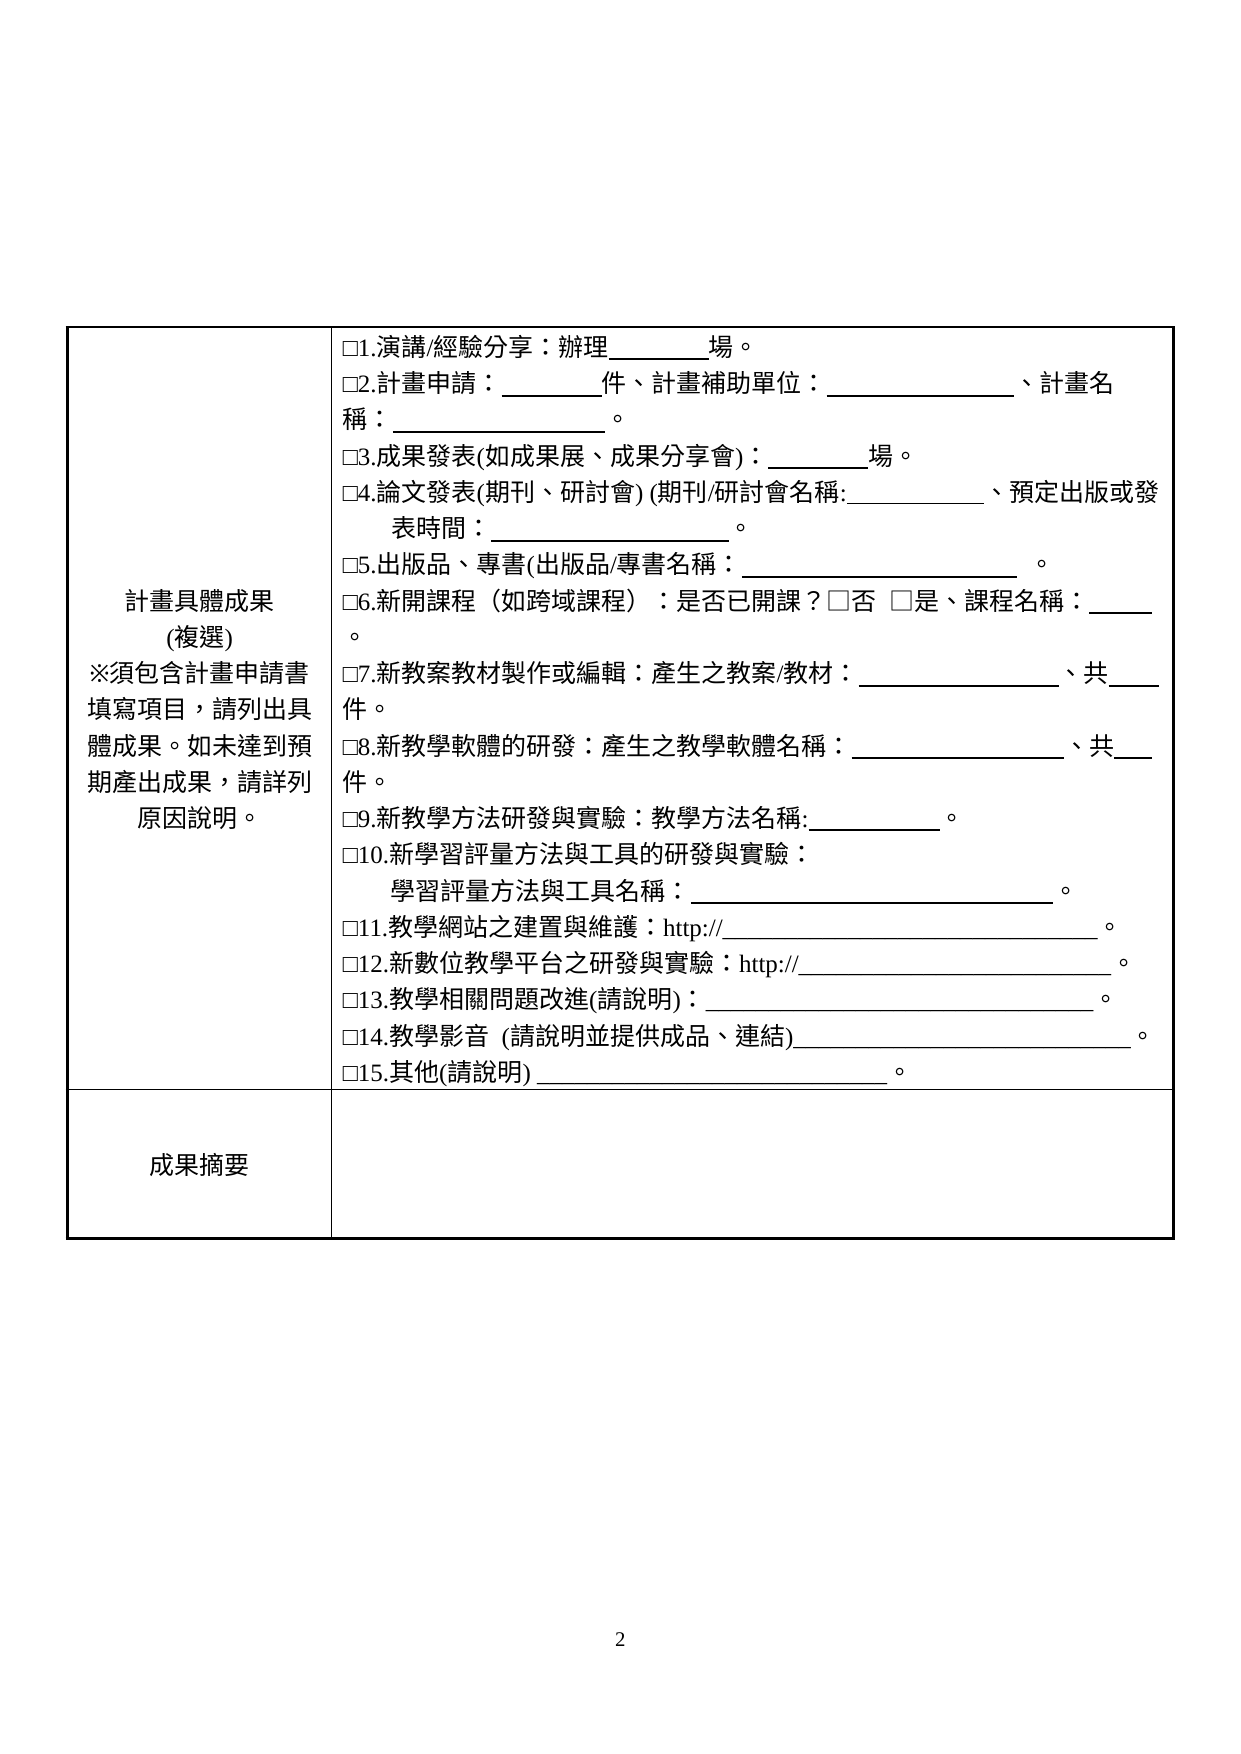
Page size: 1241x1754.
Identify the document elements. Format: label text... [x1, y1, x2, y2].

table_cell [332, 1090, 1172, 1237]
table_cell 計畫具體成果 (複選) ※須包含計畫申請書填寫項目，請列出具體成果。如未達到預期產出成果，請詳列原因說明。 [69, 328, 331, 1089]
table_cell □1.演講/經驗分享：辦理 場。 □2.計畫申請： 件、計畫補助單位： 、計畫名稱： 。 □3.成果發表(如成果展、成果分享會)： 場。 □4.論文發表(期刊、研討會) (期刊/研討會名稱: 、預定出版或發表時間： 。 □5.出版品、專書(出版品/專書名稱： 。 □6.新開課程（如跨域課程）：是否已開課？□否 □是、課程名稱： 。 □7.新教案教材製作或編輯：產生之教案/教材： 、共 件。 □8.新教學軟體的研發：產生之教學軟體名稱： 、共 件。 □9.新教學方法研發與實驗：教學方法名稱: 。 □10.新學習評量方法與工具的研發與實驗： 學習評量方法與工具名稱： 。 □11.教學網站之建置與維護：http://______________________________。 □12.新數位教學平台之研發與實驗：http://_________________________。 □13.教學相關問題改進(請說明)：_______________________________。 □14.教學影音 (請說明並提供成品、連結)___________________________。 □15.其他(請說明) ____________________________。 [332, 328, 1172, 1089]
table_cell 成果摘要 [69, 1090, 331, 1237]
